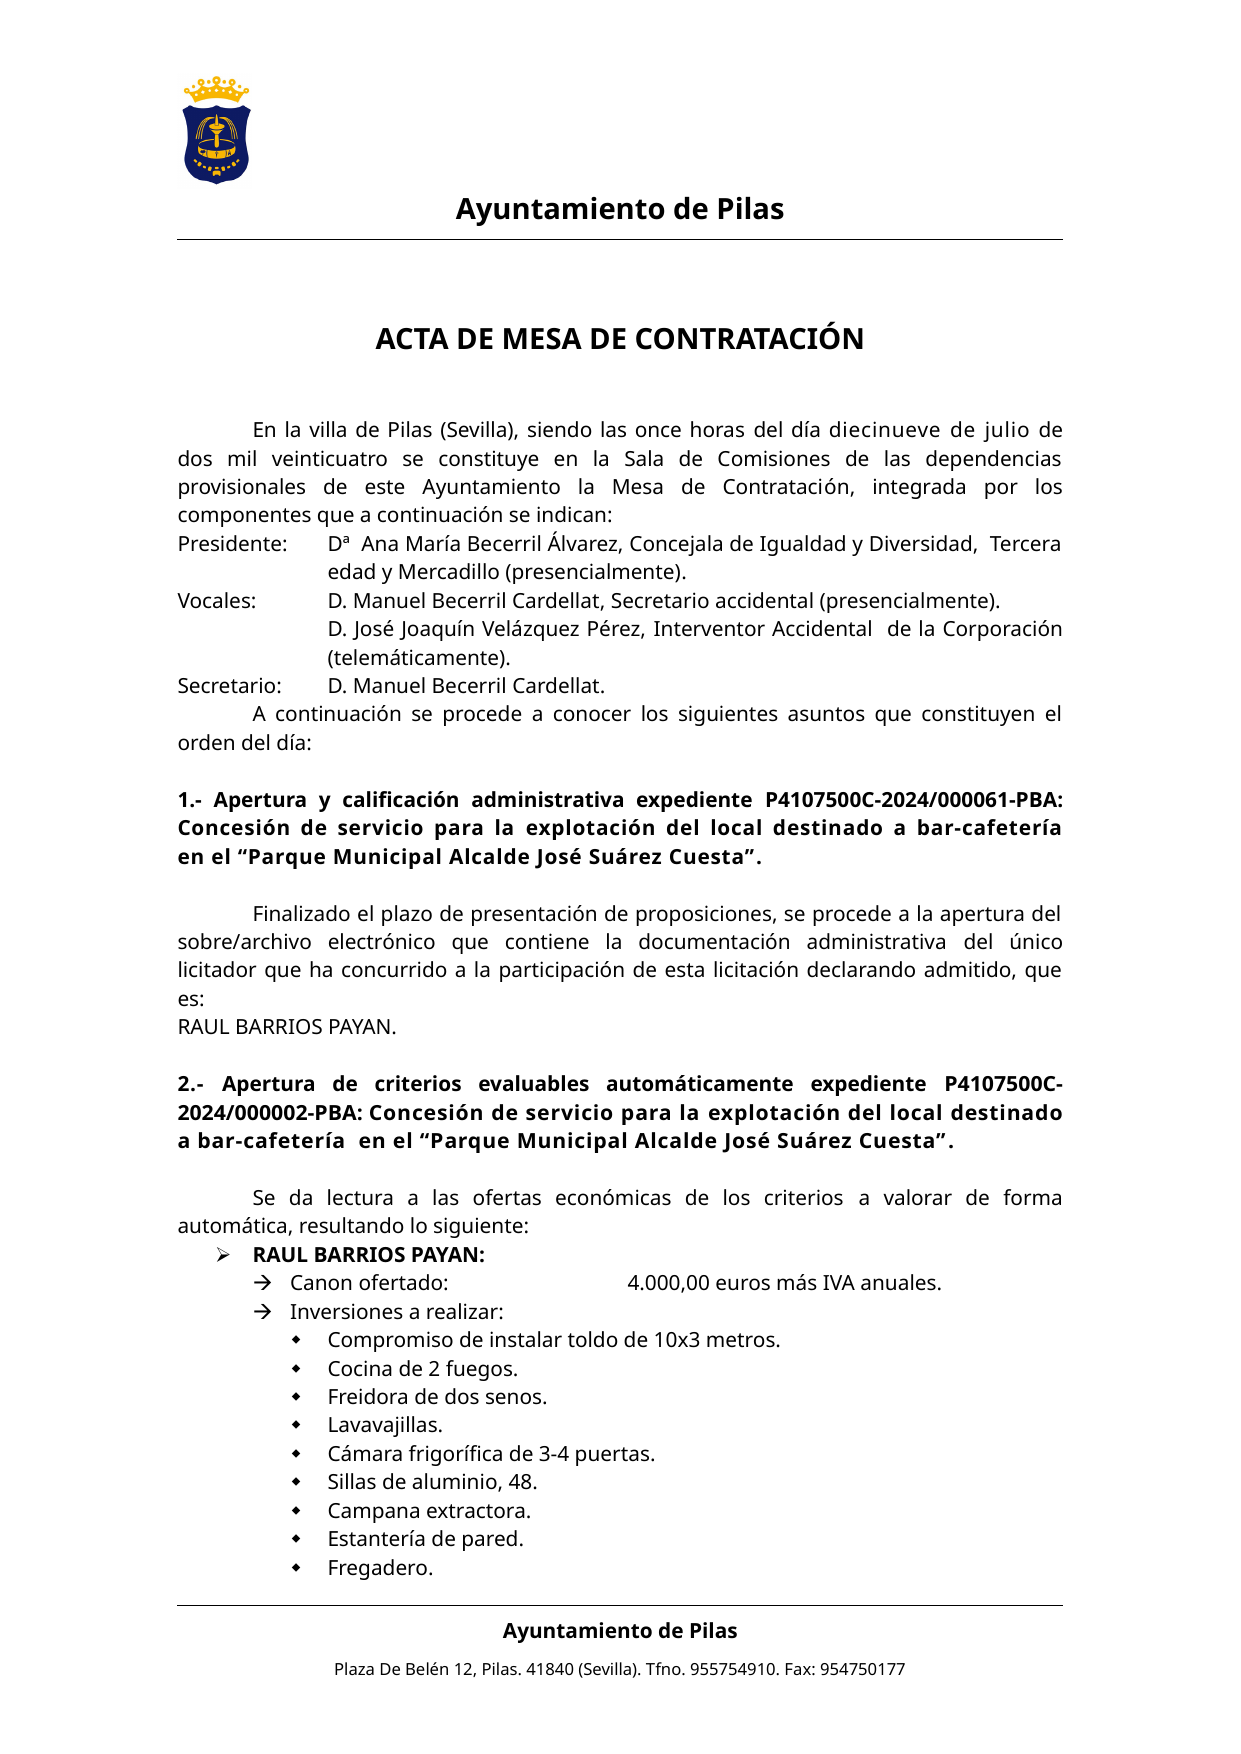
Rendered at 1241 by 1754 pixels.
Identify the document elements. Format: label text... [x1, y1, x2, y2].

list Compromiso de instalar toldo de 10x3 metros. [290, 1325, 1063, 1354]
text D. José Joaquín Velázquez Pérez, Interventor Accidental de la Corporación (telemáticamente). [177, 614, 1063, 671]
text Finalizado el plazo de presentación de proposiciones, se procede a la apertura del sobre/archivo electrónico que contiene la documentación administrativa del único licitador que ha concurrido a la participación de esta licitación declarando admitido, que es: [177, 899, 1063, 1012]
text 1.- Apertura y calificación administrativa expediente P4107500C-2024/000061-PBA: Concesión de servicio para la explotación del local destinado a bar-cafetería en el “Parque Municipal Alcalde José Suárez Cuesta”. [177, 785, 1063, 870]
list Freidora de dos senos. [290, 1382, 1063, 1411]
list Inversiones a realizar: [252, 1297, 1063, 1325]
text En la villa de Pilas (Sevilla), siendo las once horas del día diecinueve de julio de dos mil veinticuatro se constituye en la Sala de Comisiones de las dependencias provisionales de este Ayuntamiento la Mesa de Contratación, integrada por los componentes que a continuación se indican: [177, 415, 1063, 529]
list Lavavajillas. [290, 1411, 1063, 1439]
text Presidente: Dª Ana María Becerril Álvarez, Concejala de Igualdad y Diversidad, Tercera edad y Mercadillo (presencialmente). [177, 529, 1063, 586]
picture [177, 73, 253, 189]
list RAUL BARRIOS PAYAN: [215, 1240, 1063, 1268]
list Canon ofertado: 4.000,00 euros más IVA anuales. [252, 1268, 1063, 1297]
list Sillas de aluminio, 48. [290, 1467, 1063, 1496]
text RAUL BARRIOS PAYAN. [177, 1012, 1063, 1041]
text Se da lectura a las ofertas económicas de los criterios a valorar de forma automática, resultando lo siguiente: [177, 1183, 1063, 1240]
list Fregadero. [290, 1553, 1063, 1581]
list Campana extractora. [290, 1496, 1063, 1524]
text Vocales: D. Manuel Becerril Cardellat, Secretario accidental (presencialmente). [177, 586, 1063, 614]
text ACTA DE MESA DE CONTRATACIÓN [177, 319, 1063, 358]
list Estantería de pared. [290, 1524, 1063, 1553]
text 2.- Apertura de criterios evaluables automáticamente expediente P4107500C-2024/000002-PBA: Concesión de servicio para la explotación del local destinado a bar-cafetería en el “Parque Municipal Alcalde José Suárez Cuesta”. [177, 1069, 1063, 1154]
list Cámara frigorífica de 3-4 puertas. [290, 1439, 1063, 1467]
list Cocina de 2 fuegos. [290, 1354, 1063, 1382]
text Secretario: D. Manuel Becerril Cardellat. [177, 671, 1063, 699]
text A continuación se procede a conocer los siguientes asuntos que constituyen el orden del día: [177, 699, 1063, 756]
